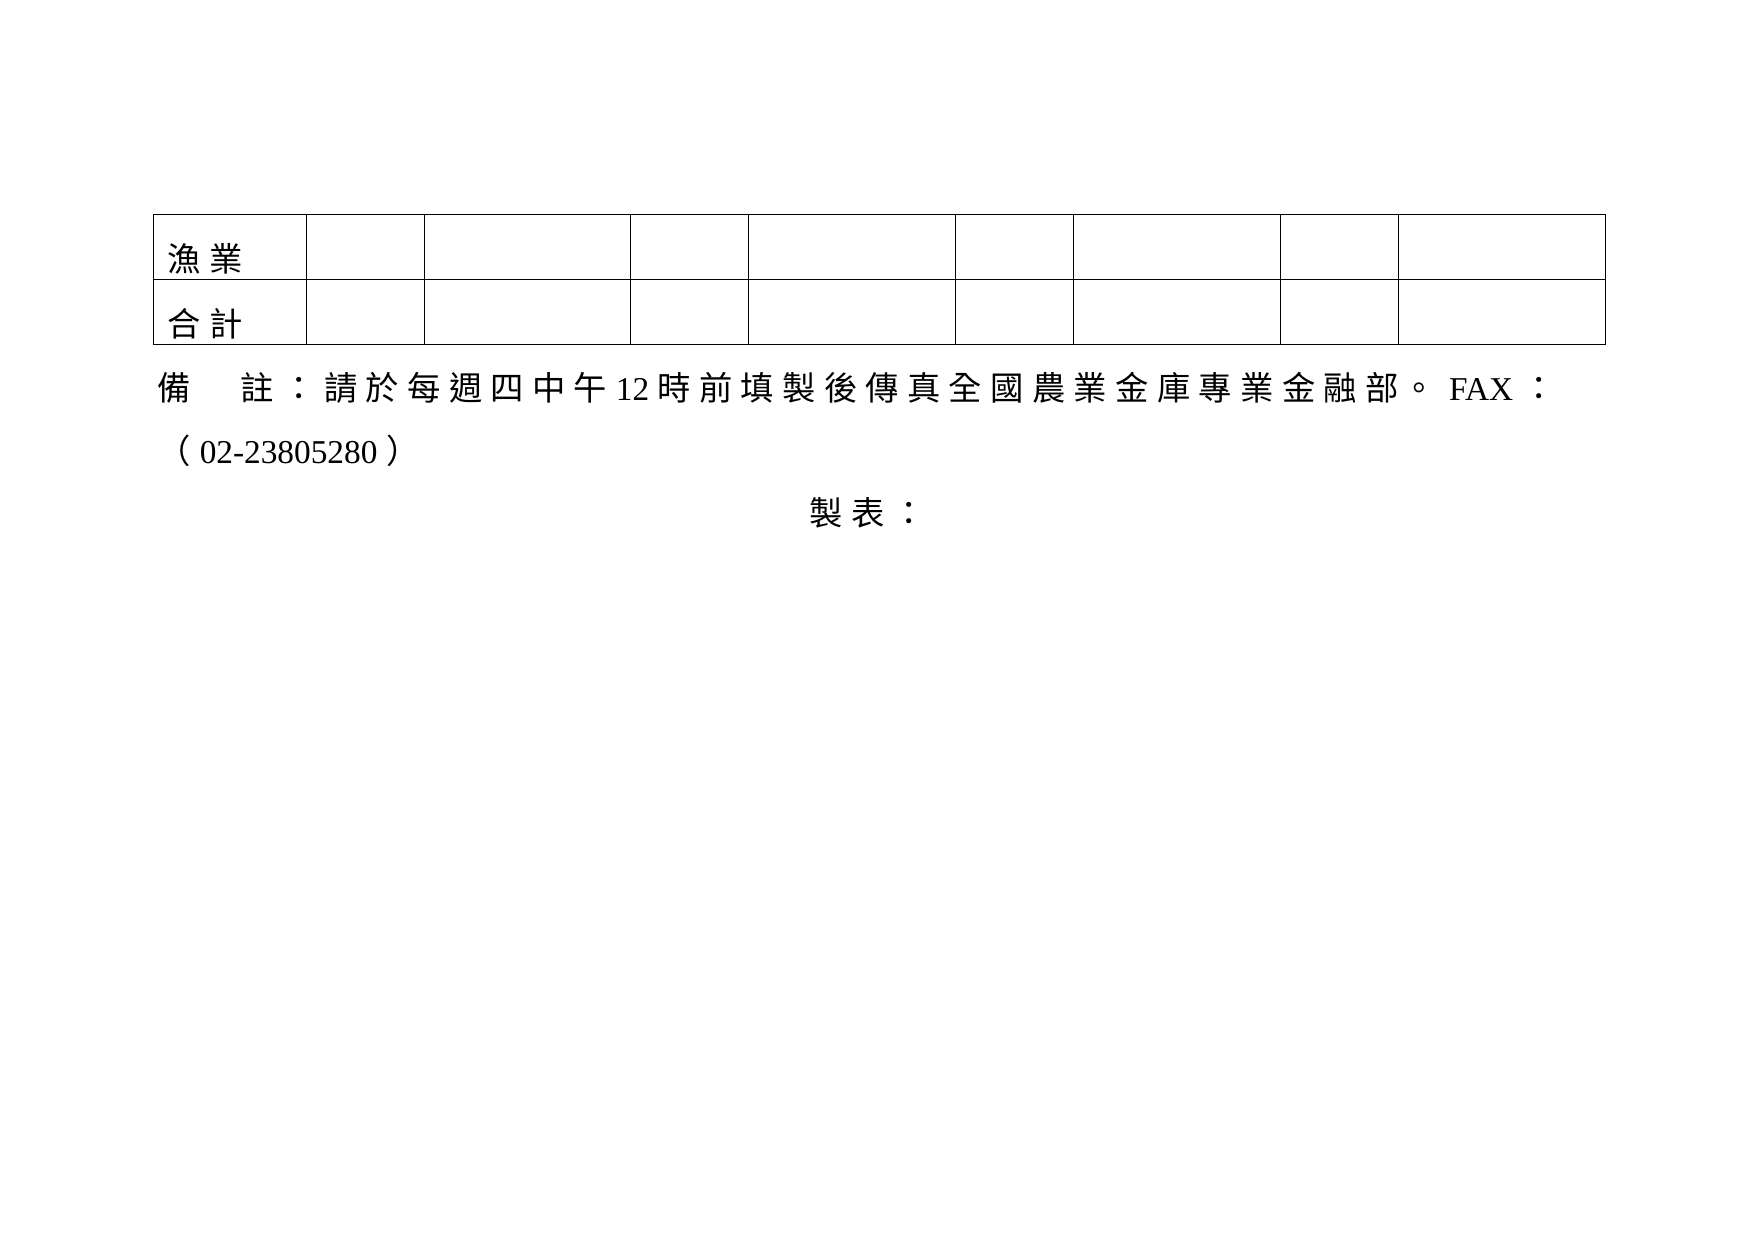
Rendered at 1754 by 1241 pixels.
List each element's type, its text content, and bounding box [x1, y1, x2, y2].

table_cell [1074, 215, 1280, 279]
table_cell 漁業 [154, 215, 306, 279]
table_cell [425, 215, 630, 279]
table_cell [1399, 280, 1605, 344]
table_cell [1074, 280, 1280, 344]
table_cell [631, 215, 748, 279]
table_cell [956, 215, 1073, 279]
table_cell [1281, 280, 1398, 344]
table_cell [749, 280, 955, 344]
table_cell [307, 215, 424, 279]
table_cell [1399, 215, 1605, 279]
text 備 註：請於每週四中午12時前填製後傳真全國農業金庫專業金融部。FAX：（02-23805280） [153, 345, 1601, 470]
table_cell [1281, 215, 1398, 279]
table_cell [631, 280, 748, 344]
table_cell 合計 [154, 280, 306, 344]
table_cell [749, 215, 955, 279]
text 製表： [153, 470, 1468, 532]
table_cell [425, 280, 630, 344]
table_cell [956, 280, 1073, 344]
table_cell [307, 280, 424, 344]
